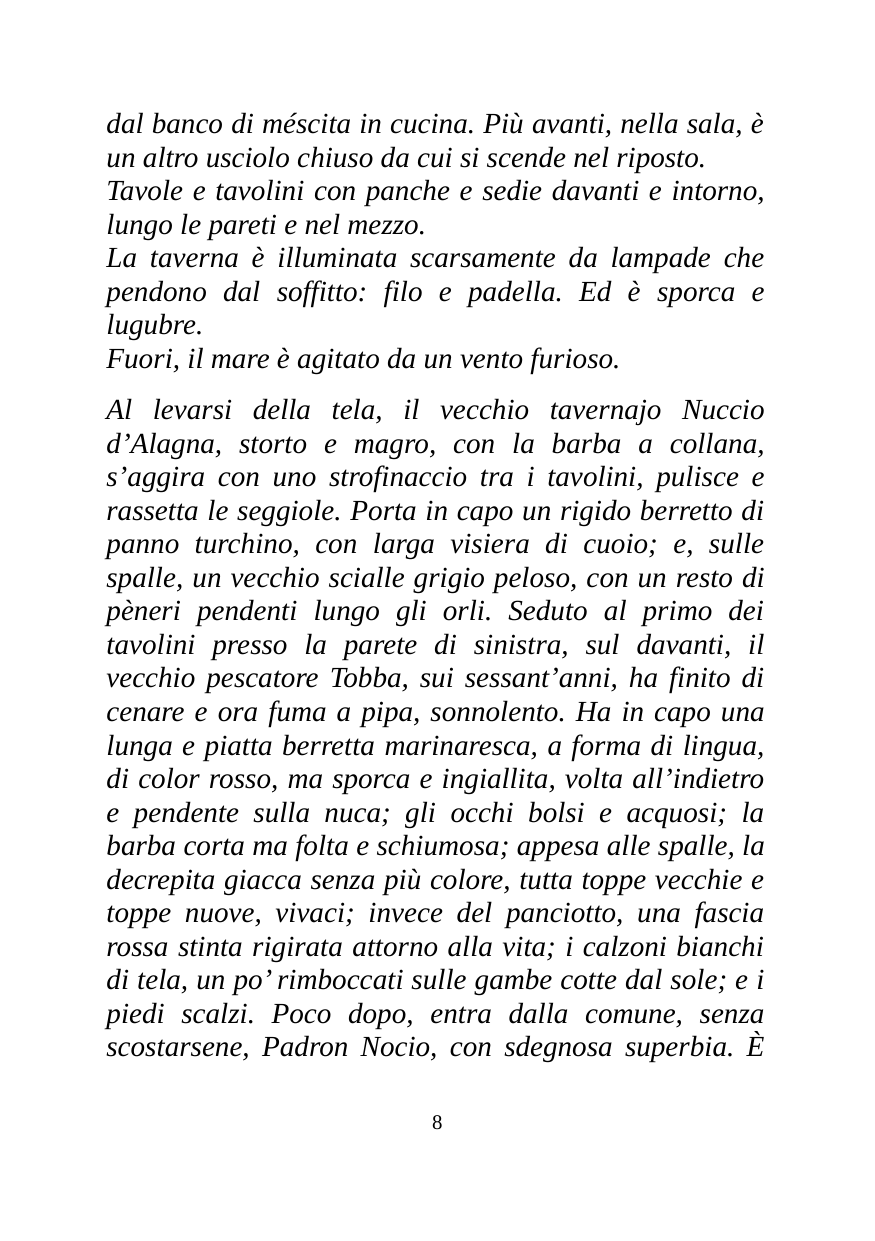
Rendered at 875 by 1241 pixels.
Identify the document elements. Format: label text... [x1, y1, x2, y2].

text dal banco di méscita in cucina. Più avanti, nella sala, è un altro usciolo chiuso da cui si scende nel riposto. [106, 106, 768, 173]
text Fuori, il mare è agitato da un vento furioso. [106, 341, 768, 374]
text La taverna è illuminata scarsamente da lampade che pendono dal soffitto: filo e padella. Ed è sporca e lugubre. [106, 240, 768, 341]
text Al levarsi della tela, il vecchio tavernajo Nuccio d’Alagna, storto e magro, con la barba a collana, s’aggira con uno strofinaccio tra i tavolini, pulisce e rassetta le seggiole. Porta in capo un rigido berretto di panno turchino, con larga visiera di cuoio; e, sulle spalle, un vecchio scialle grigio peloso, con un resto di pèneri pendenti lungo gli orli. Seduto al primo dei tavolini presso la parete di sinistra, sul davanti, il vecchio pescatore Tobba, sui sessant’anni, ha finito di cenare e ora fuma a pipa, sonnolento. Ha in capo una lunga e piatta berretta marinaresca, a forma di lingua, di color rosso, ma sporca e ingiallita, volta all’indietro e pendente sulla nuca; gli occhi bolsi e acquosi; la barba corta ma folta e schiumosa; appesa alle spalle, la decrepita giacca senza più colore, tutta toppe vecchie e toppe nuove, vivaci; invece del panciotto, una fascia rossa stinta rigirata attorno alla vita; i calzoni bianchi di tela, un po’ rimboccati sulle gambe cotte dal sole; e i piedi scalzi. Poco dopo, entra dalla comune, senza scostarsene, Padron Nocio, con sdegnosa superbia. È [106, 392, 768, 1063]
text Tavole e tavolini con panche e sedie davanti e intorno, lungo le pareti e nel mezzo. [106, 173, 768, 240]
